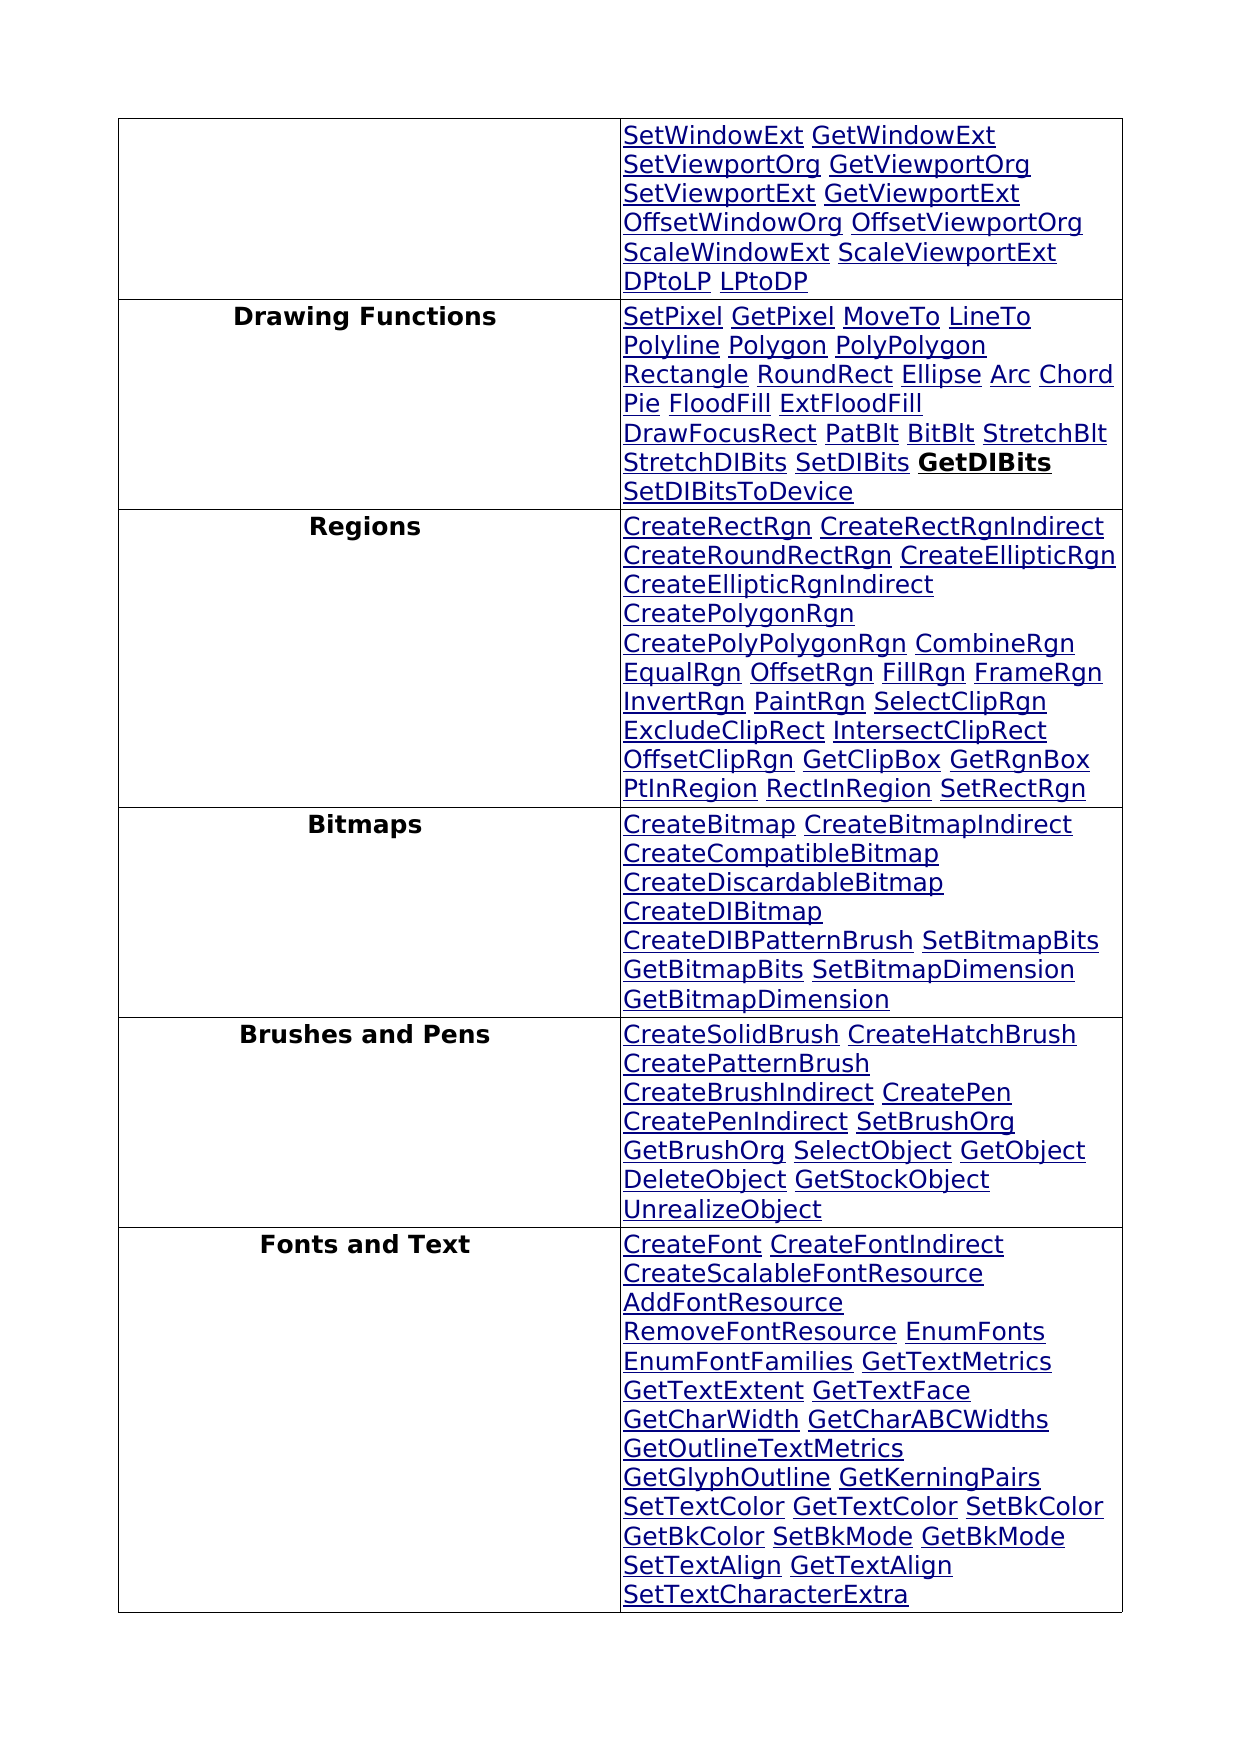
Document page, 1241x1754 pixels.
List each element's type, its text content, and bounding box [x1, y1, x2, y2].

table_cell CreateRectRgn CreateRectRgnIndirect CreateRoundRectRgn CreateEllipticRgn CreateEllipticRgnIndirect CreatePolygonRgn CreatePolyPolygonRgn CombineRgn EqualRgn OffsetRgn FillRgn FrameRgn InvertRgn PaintRgn SelectClipRgn ExcludeClipRect IntersectClipRect OffsetClipRgn GetClipBox GetRgnBox PtInRegion RectInRegion SetRectRgn [621, 510, 1122, 807]
table_cell SetPixel GetPixel MoveTo LineTo Polyline Polygon PolyPolygon Rectangle RoundRect Ellipse Arc Chord Pie FloodFill ExtFloodFill DrawFocusRect PatBlt BitBlt StretchBlt StretchDIBits SetDIBits GetDIBits SetDIBitsToDevice [621, 300, 1122, 509]
table_cell Fonts and Text [119, 1228, 620, 1612]
table_cell Bitmaps [119, 808, 620, 1017]
table_cell CreateFont CreateFontIndirect CreateScalableFontResource AddFontResource RemoveFontResource EnumFonts EnumFontFamilies GetTextMetrics GetTextExtent GetTextFace GetCharWidth GetCharABCWidths GetOutlineTextMetrics GetGlyphOutline GetKerningPairs SetTextColor GetTextColor SetBkColor GetBkColor SetBkMode GetBkMode SetTextAlign GetTextAlign SetTextCharacterExtra [621, 1228, 1122, 1612]
table_cell Brushes and Pens [119, 1018, 620, 1227]
table_cell Regions [119, 510, 620, 807]
table_cell CreateSolidBrush CreateHatchBrush CreatePatternBrush CreateBrushIndirect CreatePen CreatePenIndirect SetBrushOrg GetBrushOrg SelectObject GetObject DeleteObject GetStockObject UnrealizeObject [621, 1018, 1122, 1227]
table_cell CreateBitmap CreateBitmapIndirect CreateCompatibleBitmap CreateDiscardableBitmap CreateDIBitmap CreateDIBPatternBrush SetBitmapBits GetBitmapBits SetBitmapDimension GetBitmapDimension [621, 808, 1122, 1017]
table_cell [119, 119, 620, 299]
table_cell Drawing Functions [119, 300, 620, 509]
table_cell SetWindowExt GetWindowExt SetViewportOrg GetViewportOrg SetViewportExt GetViewportExt OffsetWindowOrg OffsetViewportOrg ScaleWindowExt ScaleViewportExt DPtoLP LPtoDP [621, 119, 1122, 299]
